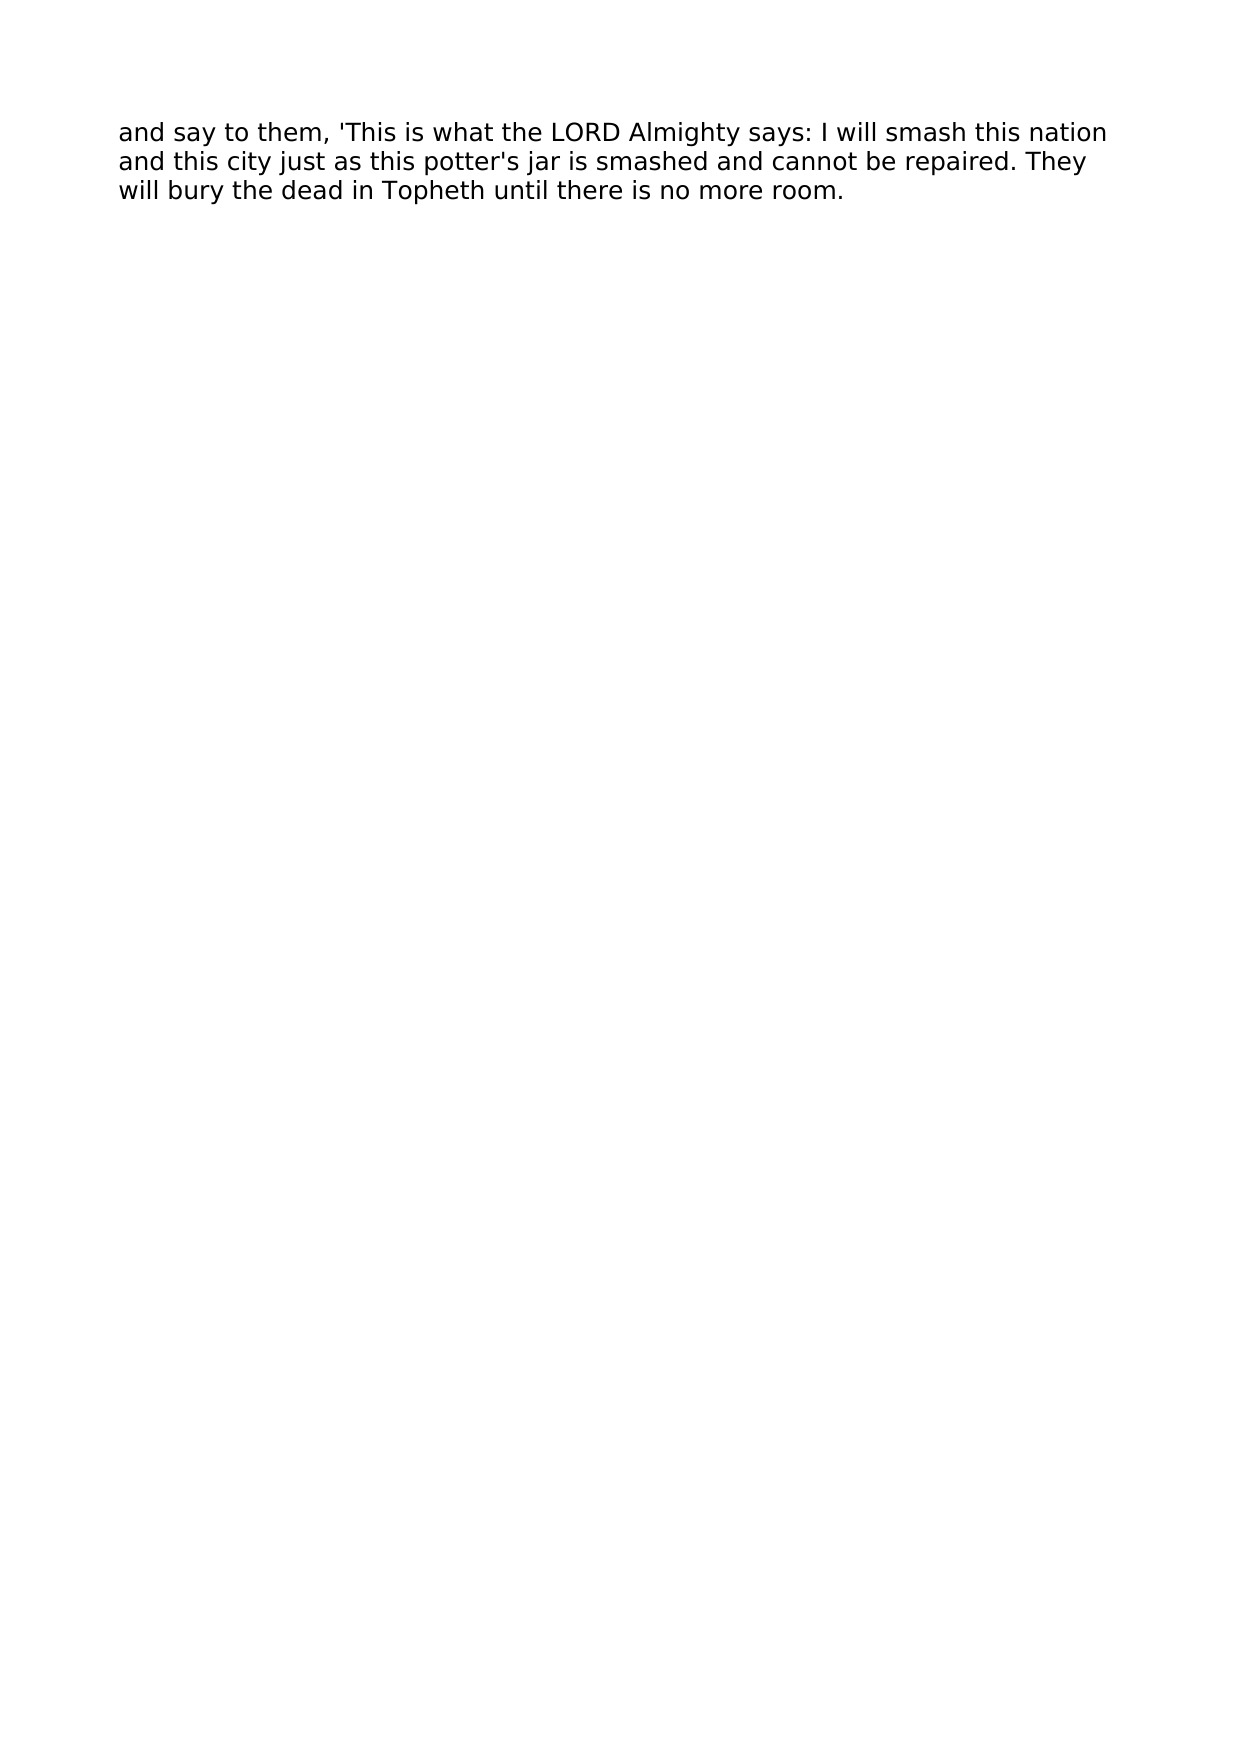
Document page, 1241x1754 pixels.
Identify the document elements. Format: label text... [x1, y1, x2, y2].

text and say to them, 'This is what the LORD Almighty says: I will smash this nation and this city just as this potter's jar is smashed and cannot be repaired. They will bury the dead in Topheth until there is no more room. [118, 118, 1122, 206]
